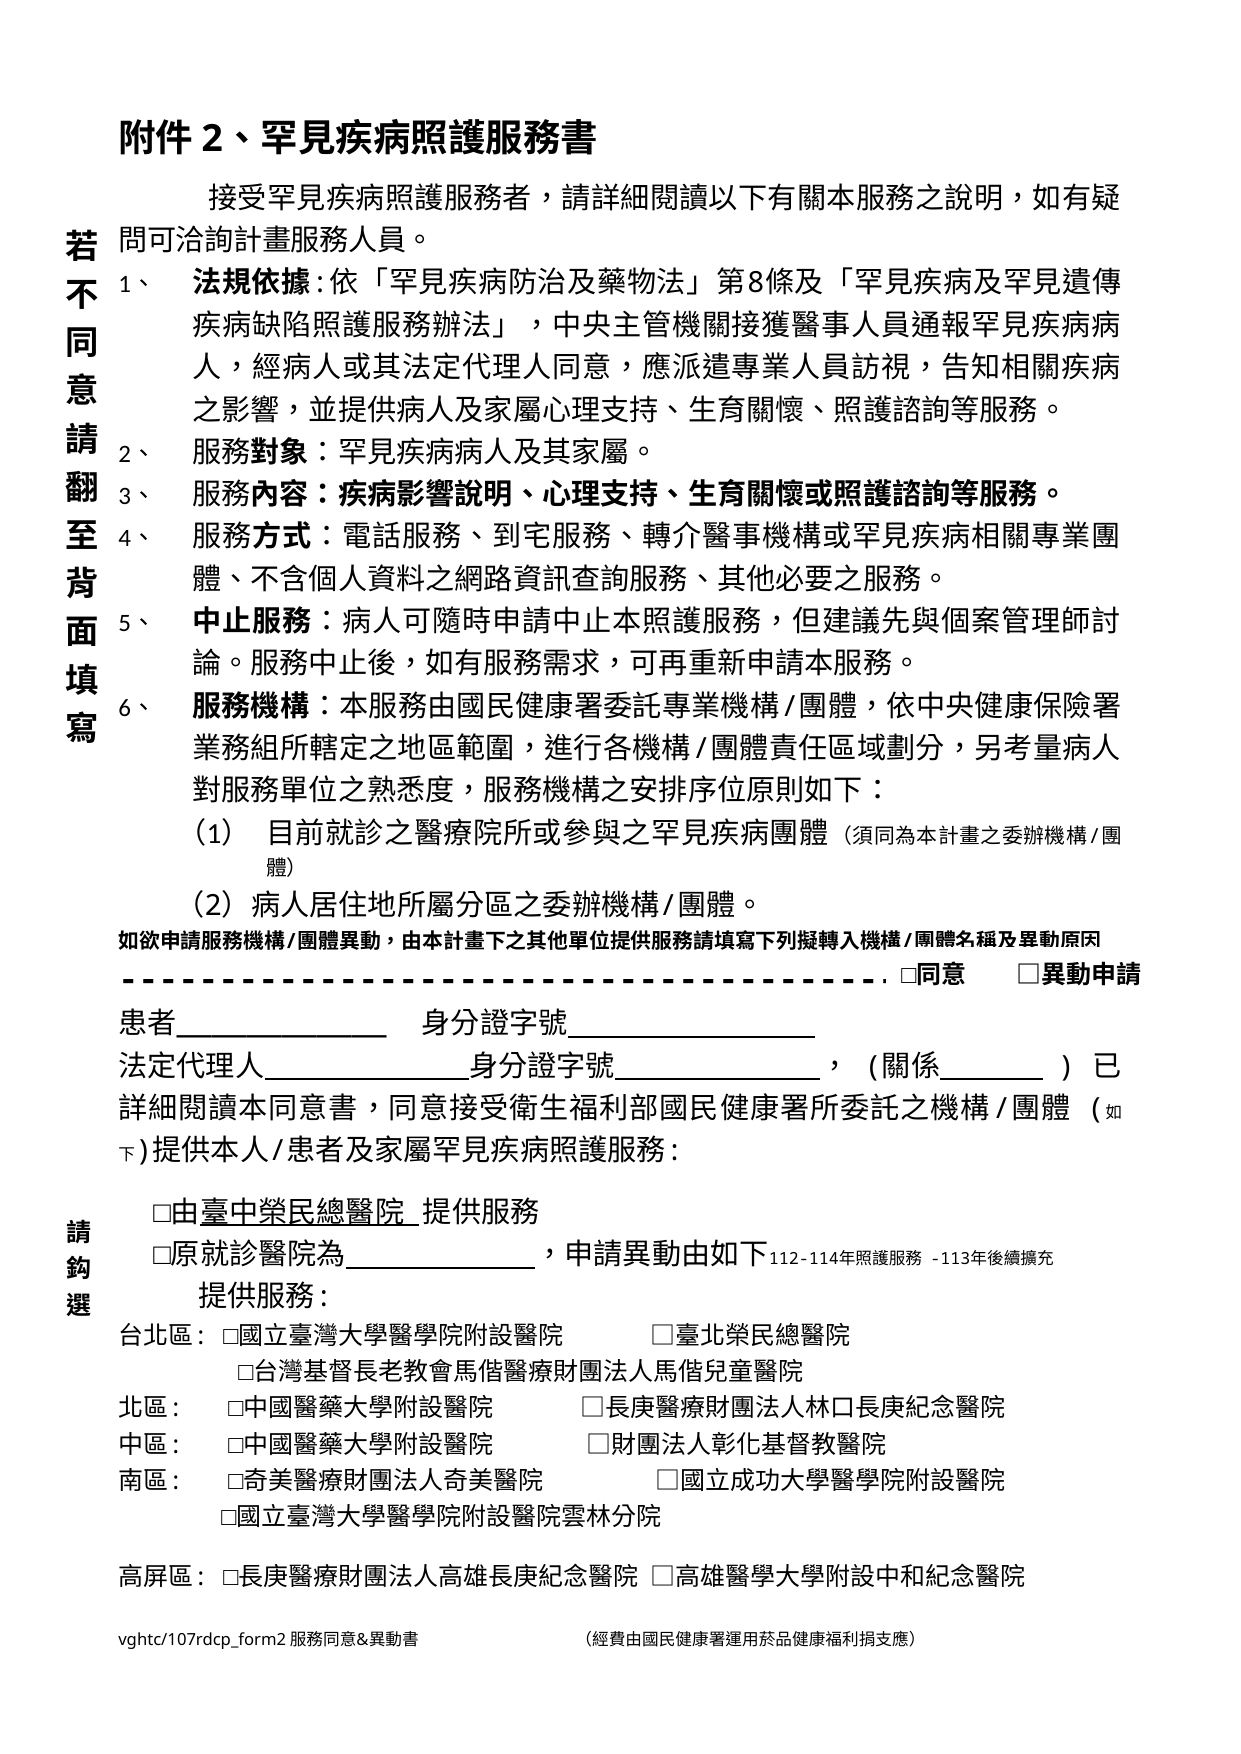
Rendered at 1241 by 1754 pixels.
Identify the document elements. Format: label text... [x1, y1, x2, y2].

text 患者____________ 身分證字號 [118, 1000, 1122, 1042]
text □原就診醫院為 ，申請異動由如下112-114年照護服務 -113年後續擴充 [118, 1231, 1122, 1273]
list 中止服務：病人可隨時申請中止本照護服務，但建議先與個案管理師討論。服務中止後，如有服務需求，可再重新申請本服務。 [118, 597, 1122, 682]
text 台北區: □國立臺灣大學醫學院附設醫院 □臺北榮民總醫院 [118, 1315, 1122, 1352]
text □同意 □異動申請 [901, 955, 1206, 991]
text 法定代理人 身分證字號 ， (關係 ) 已詳細閱讀本同意書，同意接受衛生福利部國民健康署所委託之機構/團體 (如下)提供本人/患者及家屬罕見疾病照護服務: [118, 1042, 1122, 1169]
text 接受罕見疾病照護服務者，請詳細閱讀以下有關本服務之說明，如有疑問可洽詢計畫服務人員。 [118, 174, 1122, 259]
text [50, 212, 115, 854]
text [52, 1205, 108, 1412]
text □由臺中榮民總醫院 提供服務 [118, 1188, 1122, 1231]
text 若不同意請翻至背面填寫 [65, 219, 100, 750]
list 服務內容：疾病影響說明、心理支持、生育關懷或照護諮詢等服務。 [118, 471, 1122, 513]
text --------------------------------------------- [118, 954, 1122, 1000]
text 如欲申請服務機構/團體異動，由本計畫下之其他單位提供服務請填寫下列擬轉入機構/團體名稱及異動原因 [118, 924, 1221, 999]
text □國立臺灣大學醫學院附設醫院雲林分院 [118, 1497, 1122, 1533]
list 目前就診之醫療院所或參與之罕見疾病團體（須同為本計畫之委辦機構/團體） [177, 809, 1122, 882]
text 高屏區: □長庚醫療財團法人高雄長庚紀念醫院 □高雄醫學大學附設中和紀念醫院 [118, 1533, 1122, 1595]
text 南區: □奇美醫療財團法人奇美醫院 □國立成功大學醫學院附設醫院 [118, 1460, 1122, 1497]
list 服務機構：本服務由國民健康署委託專業機構/團體，依中央健康保險署業務組所轄定之地區範圍，進行各機構/團體責任區域劃分，另考量病人對服務單位之熟悉度，服務機構之安排序位原則如下： [118, 682, 1122, 809]
list 服務方式：電話服務、到宅服務、轉介醫事機構或罕見疾病相關專業團體、不含個人資料之網路資訊查詢服務、其他必要之服務。 [118, 513, 1122, 597]
text 請鈎選 [67, 1213, 92, 1321]
text □台灣基督長老教會馬偕醫療財團法人馬偕兒童醫院 [118, 1352, 1122, 1388]
text 附件2、罕見疾病照護服務書 [118, 107, 1122, 162]
list 服務對象：罕見疾病病人及其家屬。 [118, 428, 1122, 471]
text 中區: □中國醫藥大學附設醫院 □財團法人彰化基督教醫院 [118, 1424, 1122, 1460]
list 法規依據:依「罕見疾病防治及藥物法」第8條及「罕見疾病及罕見遺傳疾病缺陷照護服務辦法」，中央主管機關接獲醫事人員通報罕見疾病病人，經病人或其法定代理人同意，應派遣專業人員訪視，告知相關疾病之影響，並提供病人及家屬心理支持、生育關懷、照護諮詢等服務。 [118, 259, 1122, 428]
list 病人居住地所屬分區之委辦機構/團體。 [175, 882, 1122, 924]
text 北區: □中國醫藥大學附設醫院 □長庚醫療財團法人林口長庚紀念醫院 [118, 1388, 1122, 1424]
text 提供服務: [118, 1273, 1122, 1315]
